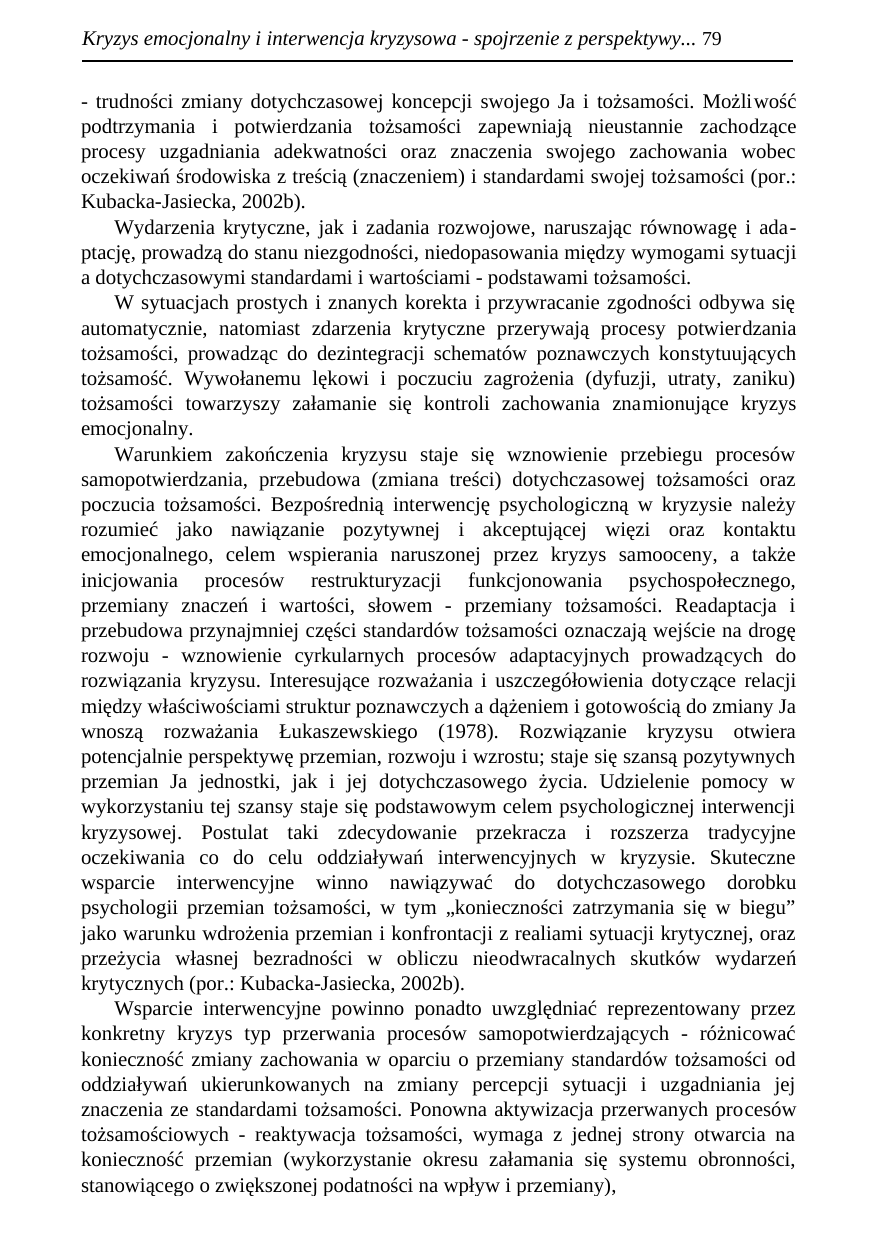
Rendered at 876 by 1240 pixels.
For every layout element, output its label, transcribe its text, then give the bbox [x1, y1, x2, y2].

text Wsparcie interwencyjne powinno ponadto uwzględniać reprezentowany przez konkretny kryzys typ przerwania procesów samopotwierdzających - różnicować konieczność zmiany zachowania w oparciu o przemiany standardów tożsamości od oddziaływań ukierunkowanych na zmiany percepcji sytuacji i uzgadniania jej znaczenia ze standardami tożsamości. Ponowna aktywizacja przerwanych pro­cesów tożsamościowych - reaktywacja tożsamości, wymaga z jednej strony otwarcia na konieczność przemian (wykorzystanie okresu załamania się systemu obronności, stanowiącego o zwiększonej podatności na wpływ i przemiany), [81, 996, 796, 1196]
text Warunkiem zakończenia kryzysu staje się wznowienie przebiegu procesów samopotwierdzania, przebudowa (zmiana treści) dotychczasowej tożsamości oraz poczucia tożsamości. Bezpośrednią interwencję psychologiczną w kryzysie należy rozumieć jako nawiązanie pozytywnej i akceptującej więzi oraz kontaktu emocjonalnego, celem wspierania naruszonej przez kryzys samooceny, a także inicjowania procesów restrukturyzacji funkcjonowania psychospołecznego, przemiany znaczeń i wartości, słowem - przemiany tożsamości. Readaptacja i przebudowa przynajmniej części standardów tożsamości oznaczają wejście na drogę rozwoju - wznowienie cyrkularnych procesów adaptacyjnych prowadzą­cych do rozwiązania kryzysu. Interesujące rozważania i uszczegółowienia doty­czące relacji między właściwościami struktur poznawczych a dążeniem i goto­wością do zmiany Ja wnoszą rozważania Łukaszewskiego (1978). Rozwiązanie kryzysu otwiera potencjalnie perspektywę przemian, rozwoju i wzrostu; staje się szansą pozytywnych przemian Ja jednostki, jak i jej dotychczasowego życia. Udzielenie pomocy w wykorzystaniu tej szansy staje się podstawowym celem psychologicznej interwencji kryzysowej. Postulat taki zdecydowanie przekracza i rozszerza tradycyjne oczekiwania co do celu oddziaływań interwencyjnych w kryzysie. Skuteczne wsparcie interwencyjne winno nawiązywać do dotych­czasowego dorobku psychologii przemian tożsamości, w tym „konieczności zatrzymania się w biegu” jako warunku wdrożenia przemian i konfrontacji z realiami sytuacji krytycznej, oraz przeżycia własnej bezradności w obliczu nie­odwracalnych skutków wydarzeń krytycznych (por.: Kubacka-Jasiecka, 2002b). [81, 442, 796, 995]
text Wydarzenia krytyczne, jak i zadania rozwojowe, naruszając równowagę i ada­ptację, prowadzą do stanu niezgodności, niedopasowania między wymogami sy­tuacji a dotychczasowymi standardami i wartościami - podstawami tożsamości. [81, 215, 796, 289]
text W sytuacjach prostych i znanych korekta i przywracanie zgodności odbywa się automatycznie, natomiast zdarzenia krytyczne przerywają procesy potwier­dzania tożsamości, prowadząc do dezintegracji schematów poznawczych kon­stytuujących tożsamość. Wywołanemu lękowi i poczuciu zagrożenia (dyfuzji, utraty, zaniku) tożsamości towarzyszy załamanie się kontroli zachowania zna­mionujące kryzys emocjonalny. [81, 290, 796, 440]
text - trudności zmiany dotychczasowej koncepcji swojego Ja i tożsamości. Możli­wość podtrzymania i potwierdzania tożsamości zapewniają nieustannie zacho­dzące procesy uzgadniania adekwatności oraz znaczenia swojego zachowania wobec oczekiwań środowiska z treścią (znaczeniem) i standardami swojej toż­samości (por.: Kubacka-Jasiecka, 2002b). [81, 89, 796, 213]
text Kryzys emocjonalny i interwencja kryzysowa - spojrzenie z perspektywy... 79 [82, 26, 794, 50]
